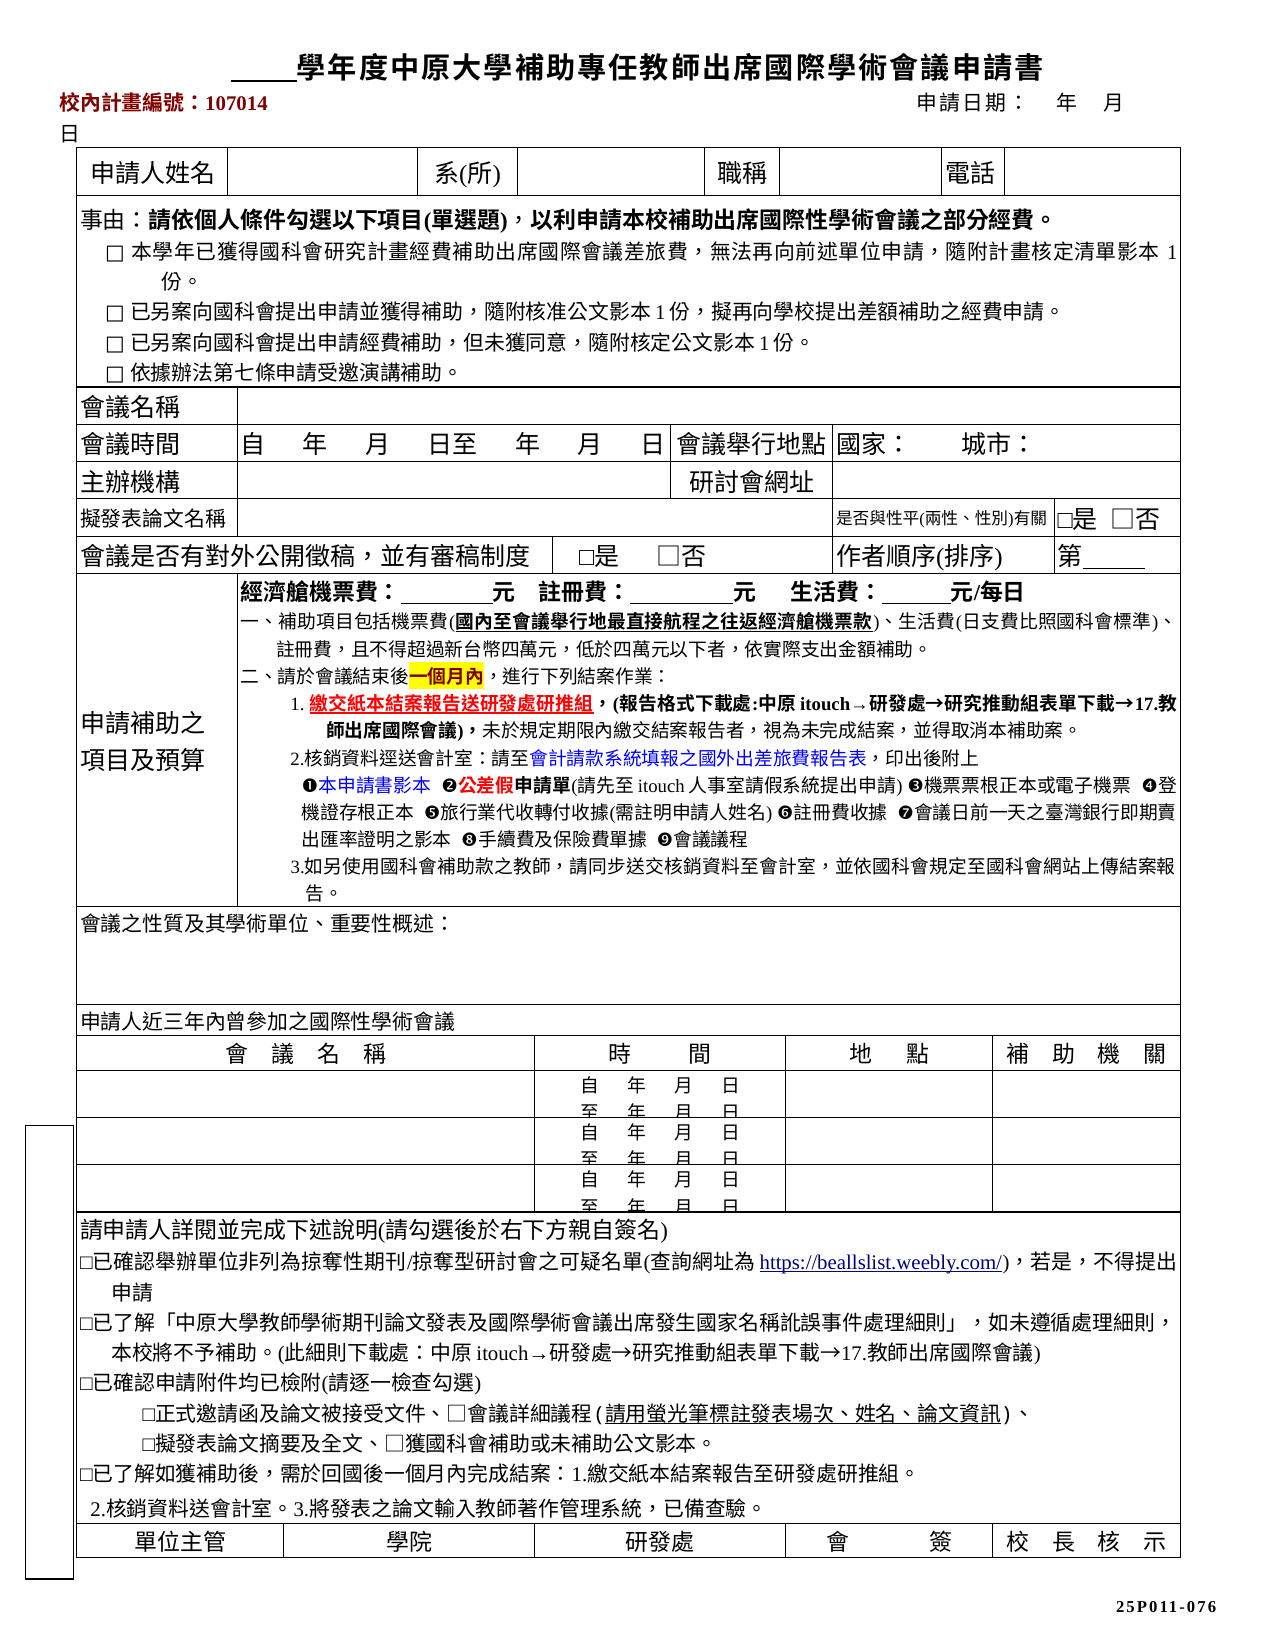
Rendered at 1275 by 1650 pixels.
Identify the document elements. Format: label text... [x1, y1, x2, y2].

table_cell [77, 1118, 534, 1164]
table_cell [786, 1071, 992, 1117]
table_cell 研發處 [535, 1524, 785, 1557]
table_cell 請申請人詳閱並完成下述說明(請勾選後於右下方親自簽名) □已確認舉辦單位非列為掠奪性期刊/掠奪型研討會之可疑名單(查詢網址為https://beallslist.weebly.com/)，若是，不得提出申請 □已了解「中原大學教師學術期刊論文發表及國際學術會議出席發生國家名稱訛誤事件處理細則」，如未遵循處理細則，本校將不予補助。(此細則下載處：中原itouch→研發處→研究推動組表單下載→17.教師出席國際會議) □已確認申請附件均已檢附(請逐一檢查勾選) □正式邀請函及論文被接受文件、□會議詳細議程(請用螢光筆標註發表場次、姓名、論文資訊)、 □擬發表論文摘要及全文、□獲國科會補助或未補助公文影本。 □已了解如獲補助後，需於回國後一個月內完成結案：1.繳交紙本結案報告至研發處研推組。 2.核銷資料送會計室。3.將發表之論文輸入教師著作管理系統，已備查驗。 申請人： [77, 1213, 1180, 1523]
table_cell 申請人近三年內曾參加之國際性學術會議 [77, 1005, 1180, 1035]
table_cell 學院 [284, 1524, 534, 1557]
table_header 電話 [942, 148, 1004, 194]
table_header [780, 148, 941, 194]
table_cell □是 □否 [1055, 499, 1180, 536]
table_cell [993, 1071, 1180, 1117]
table_cell 擬發表論文名稱 [77, 499, 237, 536]
table_cell [77, 1071, 534, 1117]
table_cell [833, 462, 1180, 498]
table_header 職稱 [705, 148, 779, 194]
table_cell 申請補助之 項目及預算 [77, 574, 237, 906]
table_header [1005, 148, 1180, 194]
table_header 系(所) [418, 148, 517, 194]
table_cell 第 [1055, 537, 1180, 573]
table_cell 研討會網址 [671, 462, 832, 498]
table_cell 單位主管 [77, 1524, 283, 1557]
table_cell [786, 1165, 992, 1211]
table_cell [238, 388, 1180, 424]
table_cell [238, 462, 670, 498]
table_cell [77, 1165, 534, 1211]
table_cell 事由：請依個人條件勾選以下項目(單選題)，以利申請本校補助出席國際性學術會議之部分經費。 □ 本學年已獲得國科會研究計畫經費補助出席國際會議差旅費，無法再向前述單位申請，隨附計畫核定清單影本1份。 □ 已另案向國科會提出申請並獲得補助，隨附核准公文影本1份，擬再向學校提出差額補助之經費申請。 □ 已另案向國科會提出申請經費補助，但未獲同意，隨附核定公文影本1份。 □ 依據辦法第七條申請受邀演講補助。 [77, 196, 1180, 386]
table_cell [993, 1118, 1180, 1164]
table_cell 會議之性質及其學術單位、重要性概述： [77, 907, 1180, 1004]
table_cell 會議時間 [77, 425, 237, 461]
table_cell 自 年 月 日 至 年 月 日 [535, 1165, 785, 1211]
table_cell 時 間 [535, 1036, 785, 1069]
table_cell 作者順序(排序) [833, 537, 1054, 573]
table_cell [26, 1126, 73, 1578]
table_header 申請人姓名 [77, 148, 227, 194]
table_cell 校 長 核 示 [993, 1524, 1180, 1557]
table_cell 地 點 [786, 1036, 992, 1069]
table_cell 自 年 月 日至 年 月 日 [238, 425, 670, 461]
text 校內計畫編號：107014 申請日期： 年 月 日 [59, 87, 1166, 147]
table_cell 經濟艙機票費： 元 註冊費： 元 生活費： 元/每日 一、補助項目包括機票費(國內至會議舉行地最直接航程之往返經濟艙機票款)、生活費(日支費比照國科會標準)、註冊費，且不得超過新台幣四萬元，低於四萬元以下者，依實際支出金額補助。 二、請於會議結束後一個月內，進行下列結案作業： 1. 繳交紙本結案報告送研發處研推組，(報告格式下載處:中原itouch→研發處→研究推動組表單下載→17.教師出席國際會議)，未於規定期限內繳交結案報告者，視為未完成結案，並得取消本補助案。 2.核銷資料逕送會計室：請至會計請款系統填報之國外出差旅費報告表，印出後附上 本申請書影本 公差假申請單(請先至itouch人事室請假系統提出申請) 機票票根正本或電子機票 登機證存根正本 旅行業代收轉付收據(需註明申請人姓名) 註冊費收據 會議日前一天之臺灣銀行即期賣出匯率證明之影本 手續費及保險費單據 會議議程 3.如另使用國科會補助款之教師，請同步送交核銷資料至會計室，並依國科會規定至國科會網站上傳結案報告。 [238, 574, 1180, 906]
table_cell 會議舉行地點 [671, 425, 832, 461]
table_cell 會 簽 [786, 1524, 992, 1557]
table_cell 會 議 名 稱 [77, 1036, 534, 1069]
table_cell 主辦機構 [77, 462, 237, 498]
table_cell 補 助 機 關 [993, 1036, 1180, 1069]
table_cell [993, 1165, 1180, 1211]
table_cell [786, 1118, 992, 1164]
table_header [228, 148, 417, 194]
table_cell 會議名稱 [77, 388, 237, 424]
table_cell 自 年 月 日 至 年 月 日 [535, 1071, 785, 1117]
table_cell 會議是否有對外公開徵稿，並有審稿制度 [77, 537, 552, 573]
table_cell □是 □否 [553, 537, 832, 573]
text 學年度中原大學補助專任教師出席國際學術會議申請書 [59, 44, 1216, 87]
table_header [518, 148, 704, 194]
table_cell [238, 499, 832, 536]
table_cell 自 年 月 日 至 年 月 日 [535, 1118, 785, 1164]
table_cell 是否與性平(兩性、性別)有關 [833, 499, 1054, 536]
table_cell 國家： 城市： [833, 425, 1180, 461]
